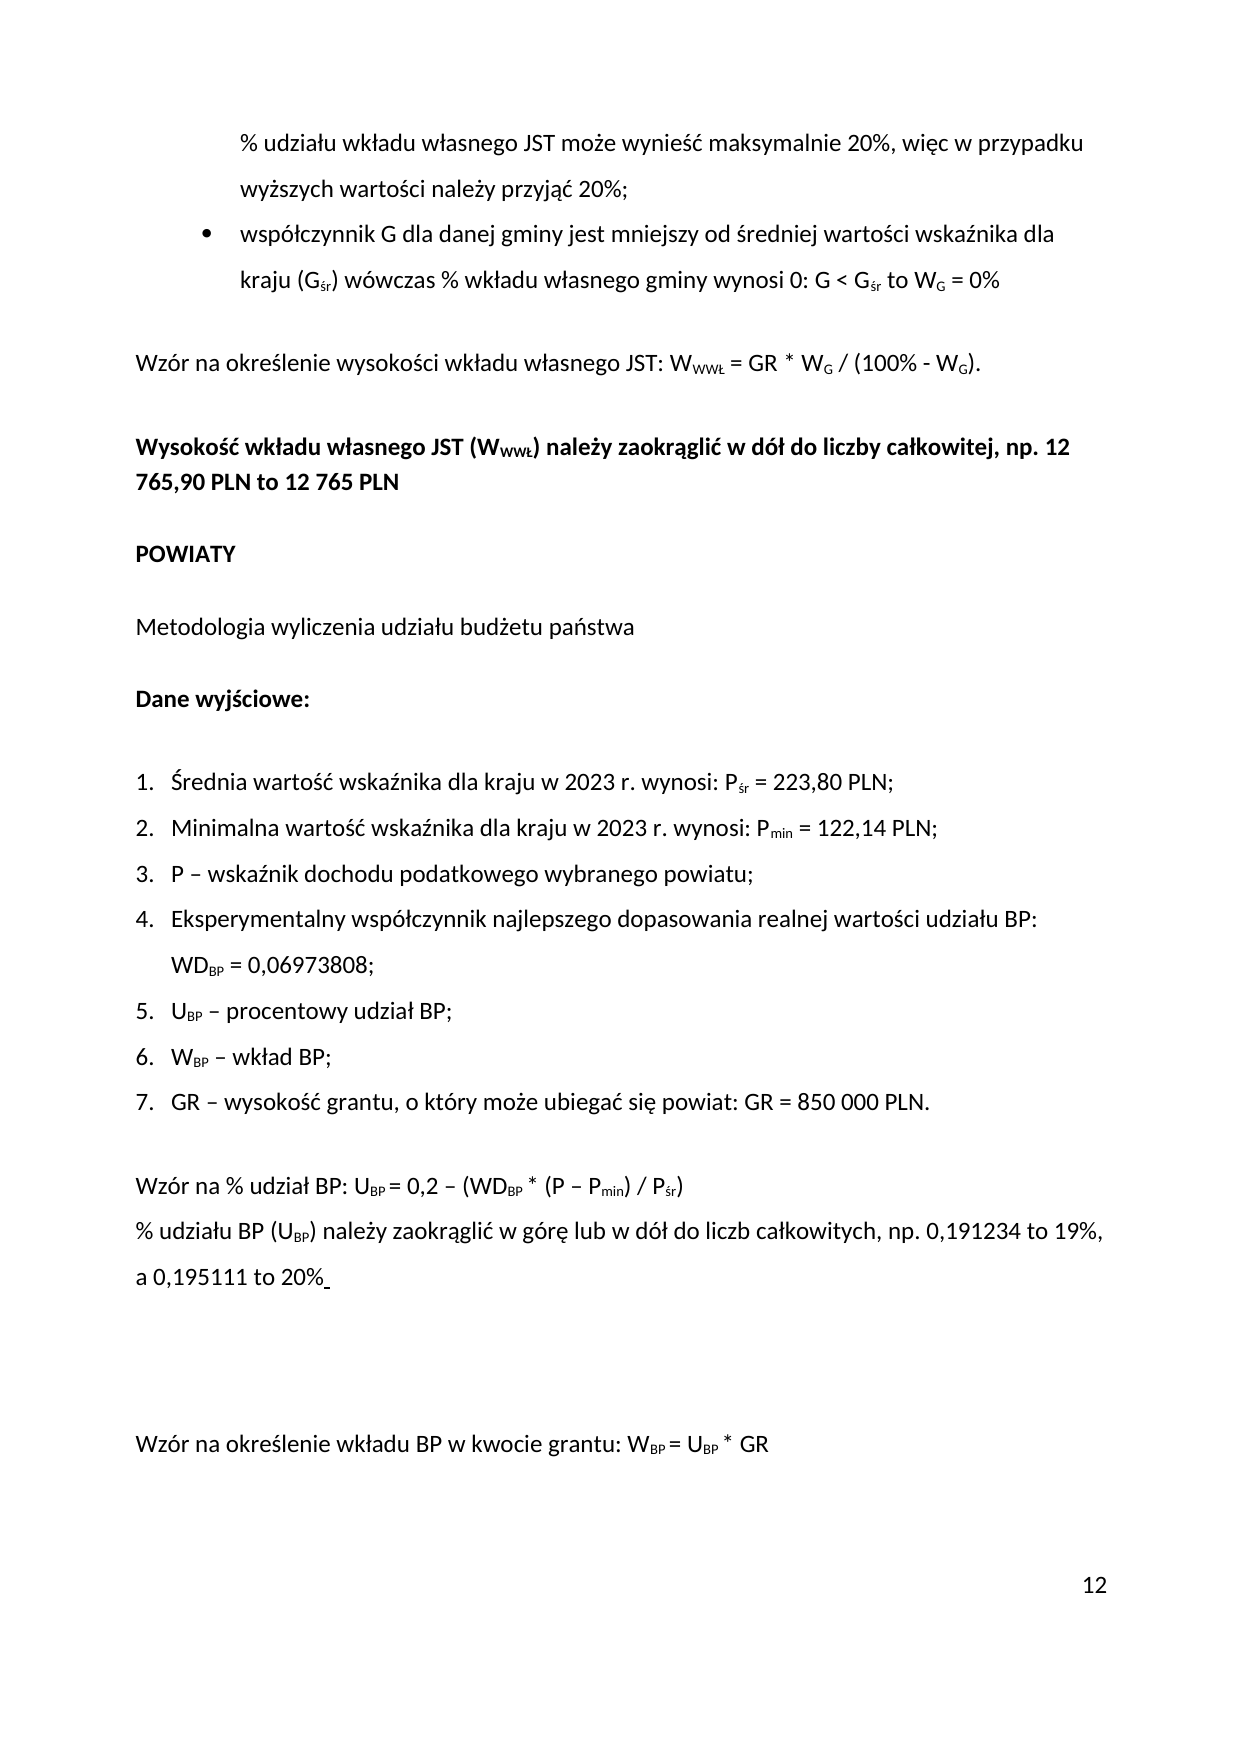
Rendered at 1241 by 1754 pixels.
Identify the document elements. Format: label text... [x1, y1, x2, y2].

subtitle POWIATY [135, 538, 1107, 569]
list P – wskaźnik dochodu podatkowego wybranego powiatu; [135, 858, 1107, 888]
list Średnia wartość wskaźnika dla kraju w 2023 r. wynosi: Pśr = 223,80 PLN; [135, 766, 1107, 797]
list WBP – wkład BP; [135, 1041, 1107, 1071]
text Wzór na określenie wysokości wkładu własnego JST: WWWŁ = GR * WG / (100% - WG). [135, 347, 1107, 378]
list współczynnik G dla danej gminy jest mniejszy od średniej wartości wskaźnika dla kraju (Gśr) wówczas % wkładu własnego gminy wynosi 0: G < Gśr to WG = 0% [202, 218, 1107, 295]
list Minimalna wartość wskaźnika dla kraju w 2023 r. wynosi: Pmin = 122,14 PLN; [135, 812, 1107, 843]
list UBP – procentowy udział BP; [135, 995, 1107, 1026]
list % udziału wkładu własnego JST może wynieść maksymalnie 20%, więc w przypadku wyższych wartości należy przyjąć 20%; [202, 127, 1107, 203]
text Wzór na określenie wkładu BP w kwocie grantu: WBP = UBP * GR [135, 1428, 1107, 1458]
list GR – wysokość grantu, o który może ubiegać się powiat: GR = 850 000 PLN. [135, 1087, 1107, 1117]
text Dane wyjściowe: [135, 683, 1107, 714]
subtitle Metodologia wyliczenia udziału budżetu państwa [135, 611, 1107, 641]
list Eksperymentalny współczynnik najlepszego dopasowania realnej wartości udziału BP: WDBP = 0,06973808; [135, 904, 1107, 980]
text Wzór na % udział BP: UBP = 0,2 – (WDBP * (P – Pmin) / Pśr) % udziału BP (UBP) należy zaokrąglić w górę lub w dół do liczb całkowitych, np. 0,191234 to 19%, a 0,195111 to 20% [135, 1170, 1107, 1292]
subtitle Wysokość wkładu własnego JST (WWWŁ) należy zaokrąglić w dół do liczby całkowitej, np. 12 765,90 PLN to 12 765 PLN [135, 431, 1107, 496]
